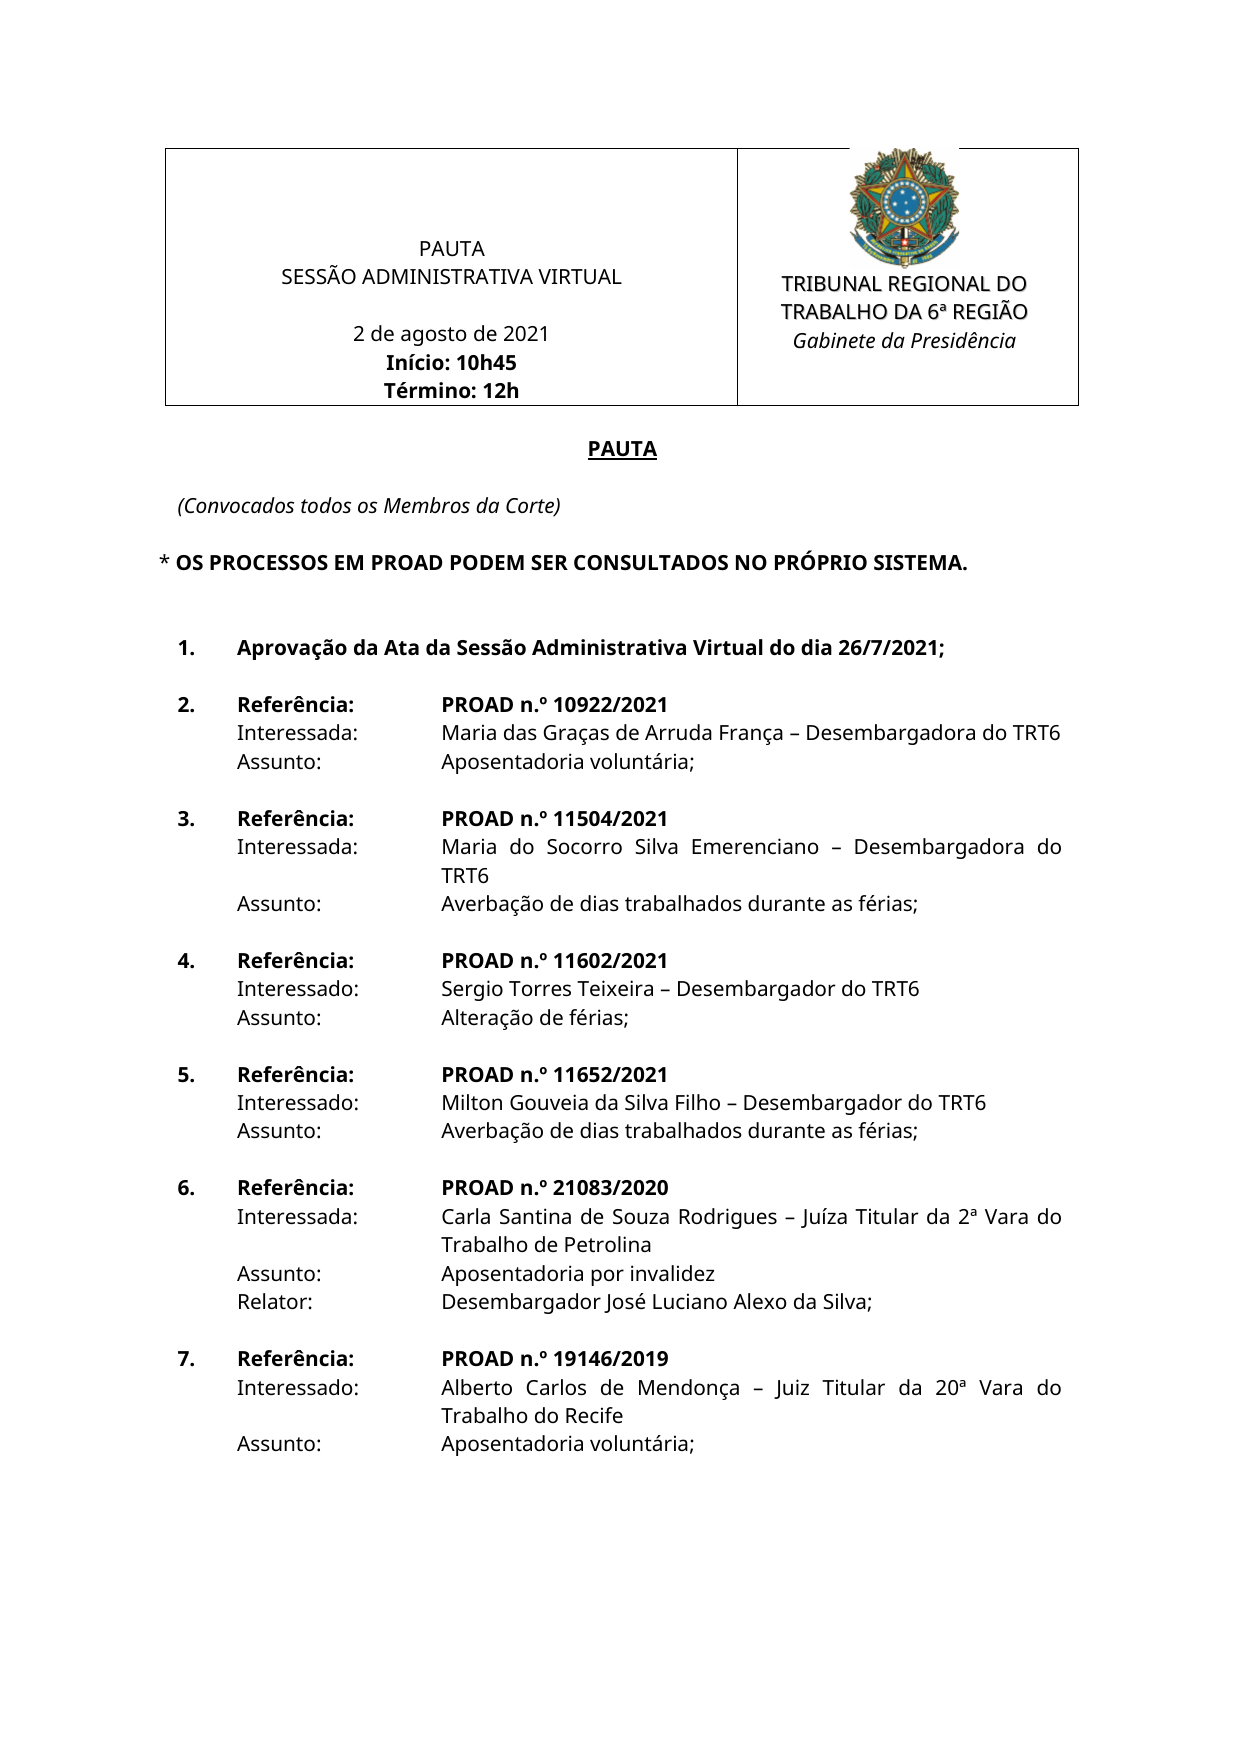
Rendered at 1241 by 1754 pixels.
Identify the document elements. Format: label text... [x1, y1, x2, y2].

table_cell Interessada: [226, 1202, 430, 1259]
table_cell Sergio Torres Teixeira – Desembargador do TRT6 [430, 975, 1074, 1003]
table_cell Maria das Graças de Arruda França – Desembargadora do TRT6 [430, 719, 1074, 747]
table_cell 7. [166, 1344, 226, 1458]
table_cell Alteração de férias; [430, 1003, 1074, 1060]
table_cell Milton Gouveia da Silva Filho – Desembargador do TRT6 [430, 1088, 1074, 1117]
table_cell Interessado: [226, 1373, 430, 1429]
table_cell 3. [166, 804, 226, 946]
picture [849, 148, 960, 269]
table_cell Maria do Socorro Silva Emerenciano – Desembargadora do TRT6 [430, 832, 1074, 889]
table_cell Assunto: [226, 1259, 430, 1287]
table_cell PROAD n.º 11504/2021 [430, 804, 1074, 832]
table_cell Referência: [226, 804, 430, 832]
subtitle PAUTA [177, 434, 1067, 463]
table_cell Interessada: [226, 719, 430, 747]
table_header 1. [166, 633, 226, 690]
table_cell Assunto: [226, 747, 430, 804]
table_cell Aposentadoria voluntária; [430, 1430, 1074, 1458]
table_cell 2. [166, 690, 226, 804]
table_cell Relator: [226, 1287, 430, 1344]
table_header Aprovação da Ata da Sessão Administrativa Virtual do dia 26/7/2021; [226, 633, 1074, 690]
table_cell 6. [166, 1174, 226, 1344]
table_cell Referência: [226, 690, 430, 718]
table_cell Interessado: [226, 975, 430, 1003]
table_cell Referência: [226, 946, 430, 974]
table_cell 5. [166, 1060, 226, 1173]
table_cell Assunto: [226, 889, 430, 946]
table_cell PROAD n.º 11652/2021 [430, 1060, 1074, 1088]
table_cell Carla Santina de Souza Rodrigues – Juíza Titular da 2ª Vara do Trabalho de Petrolina [430, 1202, 1074, 1259]
table_cell Referência: [226, 1344, 430, 1373]
table_cell 4. [166, 946, 226, 1060]
table_cell PROAD n.º 21083/2020 [430, 1174, 1074, 1202]
table_cell PROAD n.º 11602/2021 [430, 946, 1074, 974]
table_cell PROAD n.º 10922/2021 [430, 690, 1074, 718]
table_cell PROAD n.º 19146/2019 [430, 1344, 1074, 1373]
table_cell Desembargador José Luciano Alexo da Silva; [430, 1287, 1074, 1344]
table_cell Assunto: [226, 1117, 430, 1173]
table_cell Aposentadoria por invalidez [430, 1259, 1074, 1287]
table_cell Referência: [226, 1060, 430, 1088]
table_cell Interessada: [226, 832, 430, 889]
text * OS PROCESSOS EM PROAD PODEM SER CONSULTADOS NO PRÓPRIO SISTEMA. [158, 548, 1152, 576]
table_cell Assunto: [226, 1430, 430, 1458]
table_cell Averbação de dias trabalhados durante as férias; [430, 1117, 1074, 1173]
table_header TRIBUNAL REGIONAL DO TRABALHO DA 6ª REGIÃO Gabinete da Presidência [738, 149, 1078, 405]
table_cell Referência: [226, 1174, 430, 1202]
table_header PAUTA SESSÃO ADMINISTRATIVA VIRTUAL 2 de agosto de 2021 Início: 10h45 Término: 12h [166, 149, 737, 405]
table_cell Interessado: [226, 1088, 430, 1117]
text (Convocados todos os Membros da Corte) [177, 491, 1063, 519]
table_cell Assunto: [226, 1003, 430, 1060]
table_cell Alberto Carlos de Mendonça – Juiz Titular da 20ª Vara do Trabalho do Recife [430, 1373, 1074, 1429]
table_cell Aposentadoria voluntária; [430, 747, 1074, 804]
table_cell Averbação de dias trabalhados durante as férias; [430, 889, 1074, 946]
